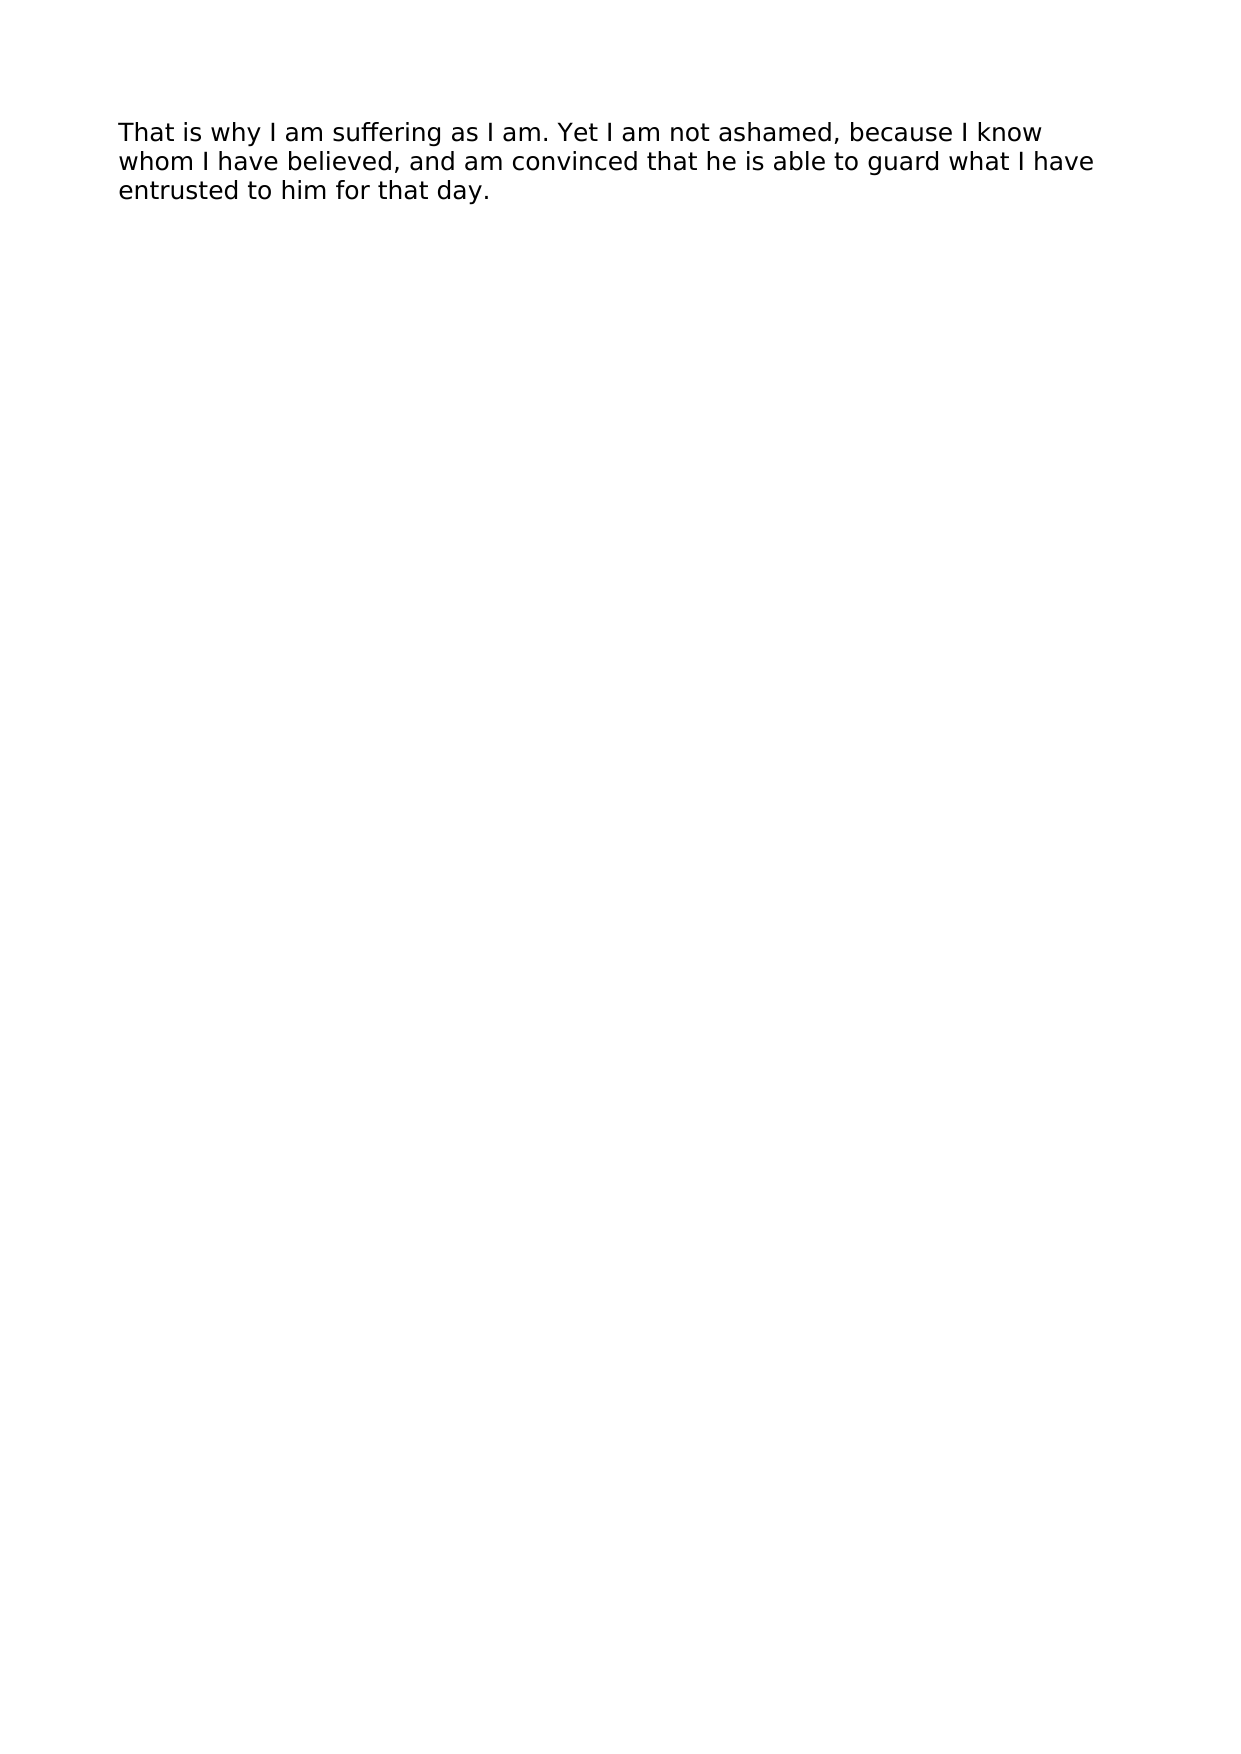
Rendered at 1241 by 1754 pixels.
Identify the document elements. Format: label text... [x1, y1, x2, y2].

text That is why I am suffering as I am. Yet I am not ashamed, because I know whom I have believed, and am convinced that he is able to guard what I have entrusted to him for that day. [118, 118, 1122, 206]
